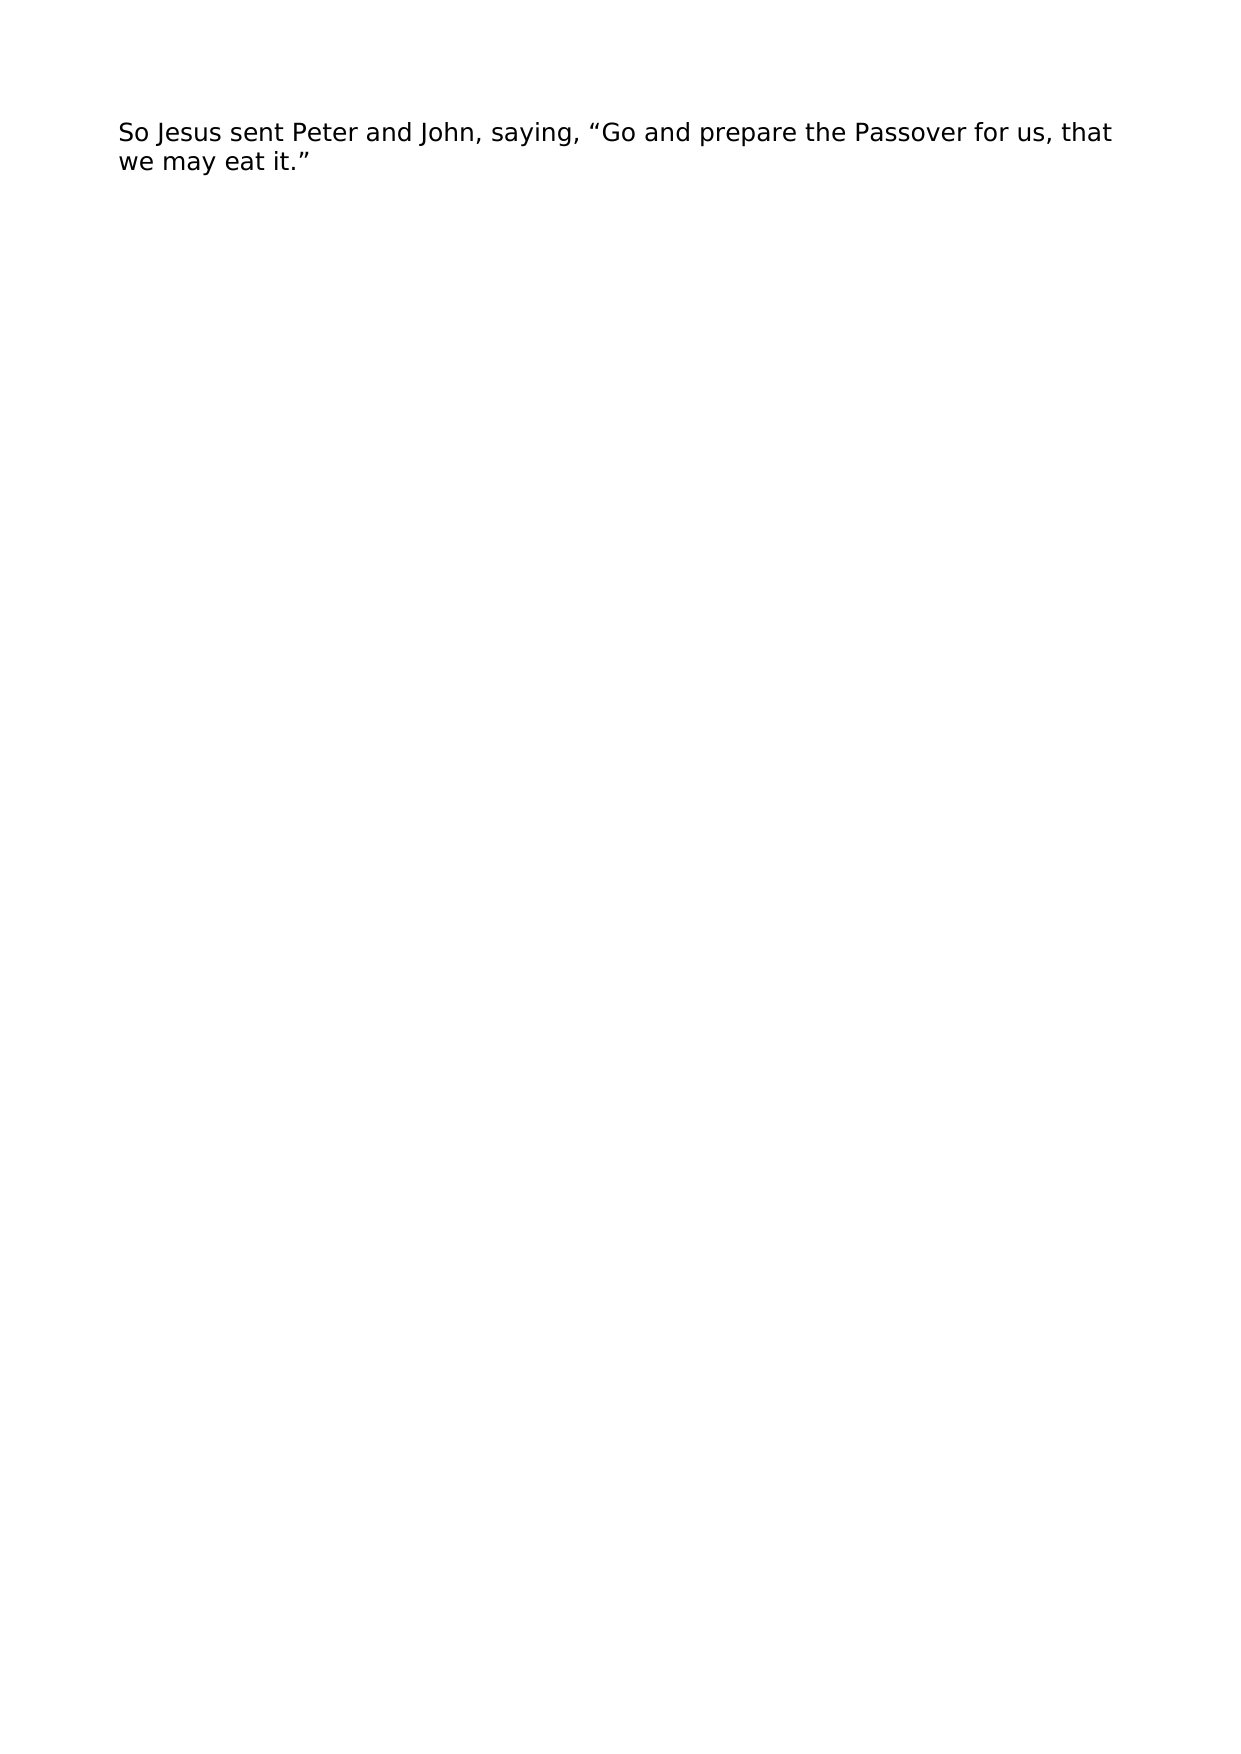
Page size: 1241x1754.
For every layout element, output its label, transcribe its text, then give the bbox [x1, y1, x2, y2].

text So Jesus sent Peter and John, saying, “Go and prepare the Passover for us, that we may eat it.” [118, 118, 1122, 176]
